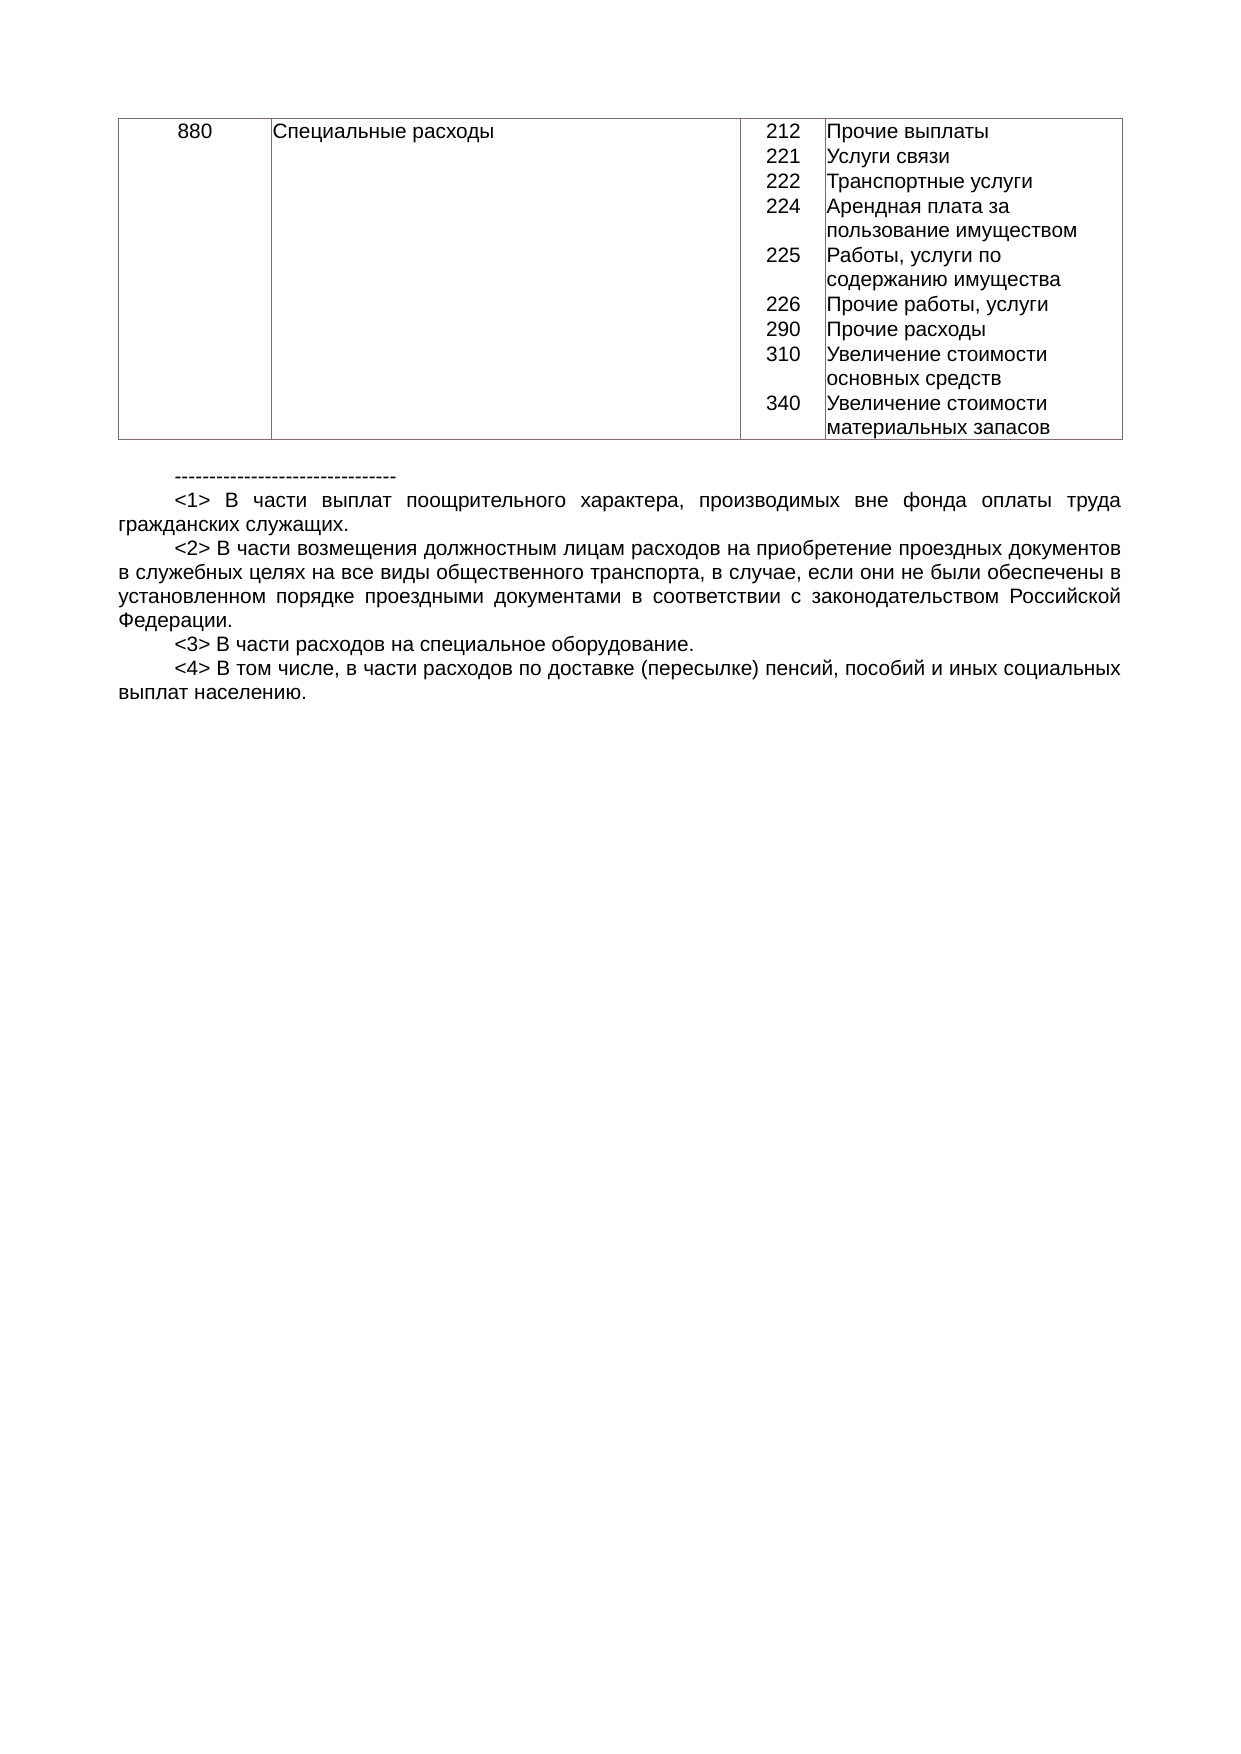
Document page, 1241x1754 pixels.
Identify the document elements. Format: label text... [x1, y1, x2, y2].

table_cell Прочие работы, услуги [826, 291, 1122, 316]
table_cell Арендная плата за пользование имуществом [826, 193, 1122, 242]
table_cell 310 [741, 341, 825, 390]
table_cell 290 [741, 316, 825, 341]
table_cell 880 [119, 119, 271, 439]
text <4> В том числе, в части расходов по доставке (пересылке) пенсий, пособий и иных социальных выплат населению. [118, 656, 1122, 703]
table_cell 224 [741, 193, 825, 242]
text <1> В части выплат поощрительного характера, производимых вне фонда оплаты труда гражданских служащих. [118, 488, 1122, 536]
table_cell Увеличение стоимости материальных запасов [826, 390, 1122, 439]
table_cell Работы, услуги по содержанию имущества [826, 242, 1122, 291]
text <2> В части возмещения должностным лицам расходов на приобретение проездных документов в служебных целях на все виды общественного транспорта, в случае, если они не были обеспечены в установленном порядке проездными документами в соответствии с законодательством Российской Федерации. [118, 536, 1122, 632]
table_cell Прочие выплаты [826, 119, 1122, 143]
table_cell Специальные расходы [272, 119, 740, 439]
table_cell 222 [741, 168, 825, 193]
table_cell 340 [741, 390, 825, 439]
table_cell Услуги связи [826, 143, 1122, 168]
table_cell 221 [741, 143, 825, 168]
table_cell 212 [741, 119, 825, 143]
text -------------------------------- [118, 464, 1122, 488]
table_cell Увеличение стоимости основных средств [826, 341, 1122, 390]
table_cell Прочие расходы [826, 316, 1122, 341]
text <3> В части расходов на специальное оборудование. [118, 632, 1122, 656]
table_cell Транспортные услуги [826, 168, 1122, 193]
table_cell 225 [741, 242, 825, 291]
table_cell 226 [741, 291, 825, 316]
